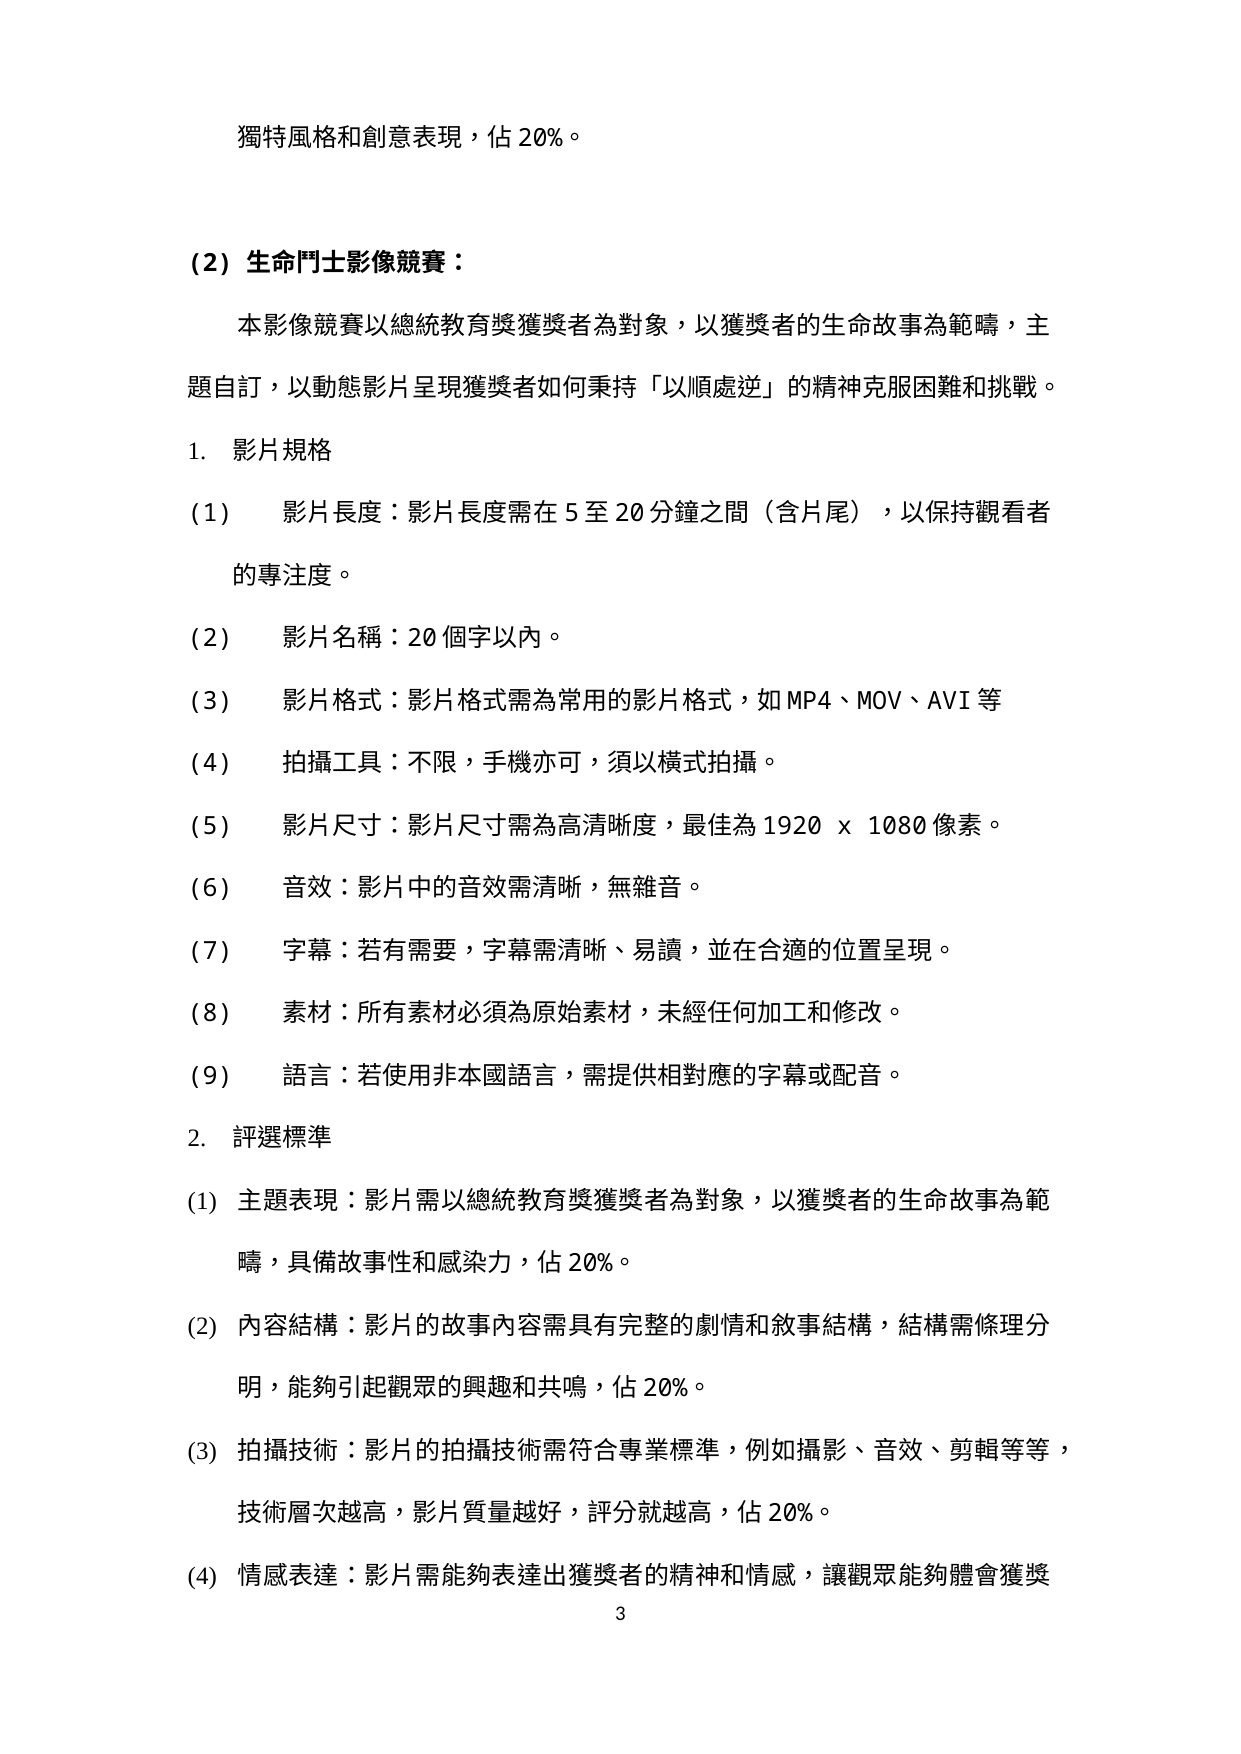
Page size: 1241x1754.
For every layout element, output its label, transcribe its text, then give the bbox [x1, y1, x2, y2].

text 本影像競賽以總統教育獎獲獎者為對象，以獲獎者的生命故事為範疇，主題自訂，以動態影片呈現獲獎者如何秉持「以順處逆」的精神克服困難和挑戰。 [187, 282, 1053, 407]
list 字幕：若有需要，字幕需清晰、易讀，並在合適的位置呈現。 [187, 907, 1053, 969]
list 情感表達：影片需能夠表達出獲獎者的精神和情感，讓觀眾能夠體會獲獎 [187, 1532, 1053, 1594]
list 素材：所有素材必須為原始素材，未經任何加工和修改。 [187, 969, 1053, 1032]
list 獨特風格和創意表現，佔20%。 [187, 94, 1053, 157]
list 評選標準 [187, 1094, 1053, 1157]
list 影片長度：影片長度需在5至20分鐘之間（含片尾），以保持觀看者的專注度。 [187, 469, 1053, 594]
list 影片名稱：20個字以內。 [187, 594, 1053, 657]
list 音效：影片中的音效需清晰，無雜音。 [187, 844, 1053, 907]
list 拍攝工具：不限，手機亦可，須以橫式拍攝。 [187, 719, 1053, 782]
list 影片尺寸：影片尺寸需為高清晰度，最佳為1920 x 1080像素。 [187, 782, 1053, 844]
list 生命鬥士影像競賽： [187, 219, 1053, 282]
list 語言：若使用非本國語言，需提供相對應的字幕或配音。 [187, 1032, 1053, 1094]
list 影片規格 [187, 407, 1053, 469]
list 內容結構：影片的故事內容需具有完整的劇情和敘事結構，結構需條理分明，能夠引起觀眾的興趣和共鳴，佔20%。 [187, 1282, 1053, 1407]
list 拍攝技術：影片的拍攝技術需符合專業標準，例如攝影、音效、剪輯等等，技術層次越高，影片質量越好，評分就越高，佔20%。 [187, 1407, 1053, 1532]
list 主題表現：影片需以總統教育獎獲獎者為對象，以獲獎者的生命故事為範疇，具備故事性和感染力，佔20%。 [187, 1157, 1053, 1282]
list 影片格式：影片格式需為常用的影片格式，如MP4、MOV、AVI等 [187, 657, 1053, 719]
